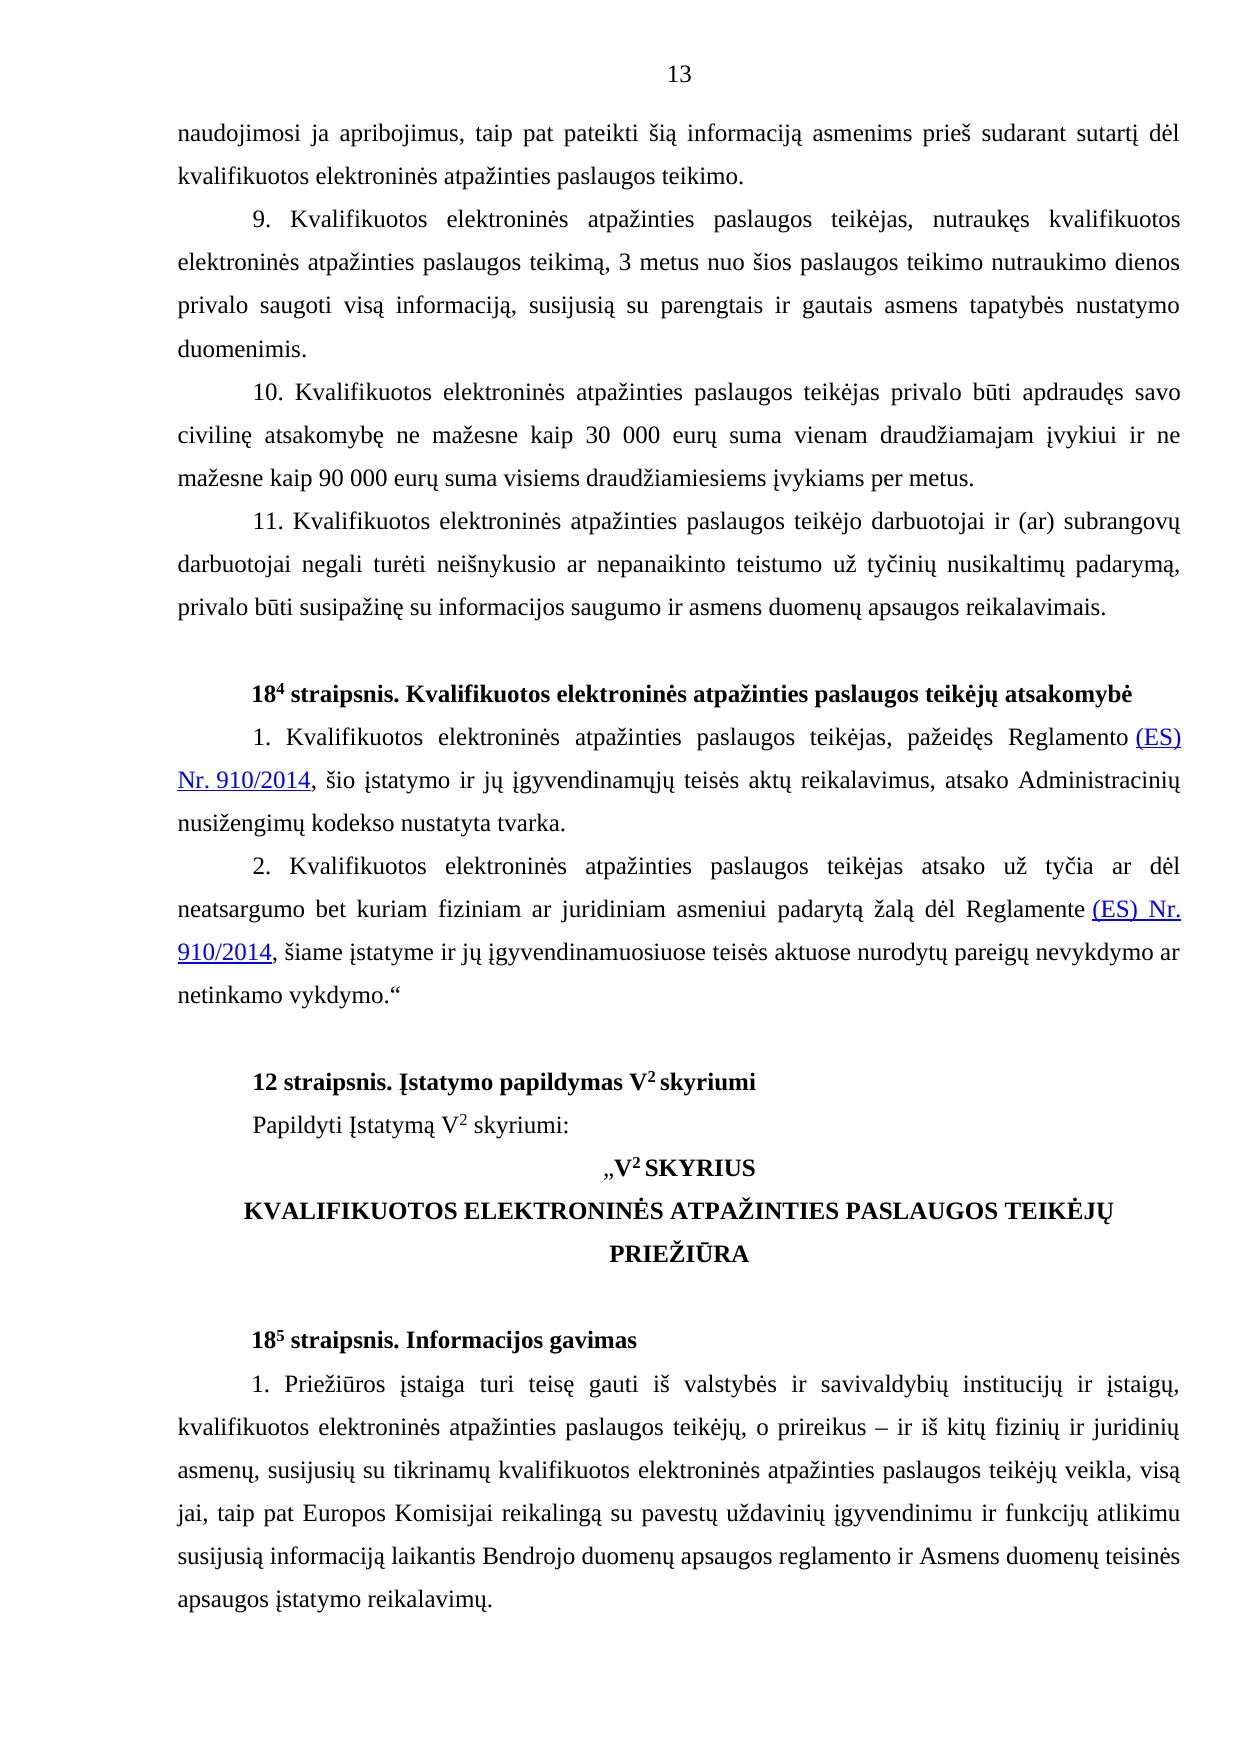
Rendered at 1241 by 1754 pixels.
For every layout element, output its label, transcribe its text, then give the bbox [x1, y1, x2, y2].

text naudojimosi ja apribojimus, taip pat pateikti šią informaciją asmenims prieš sudarant sutartį dėl kvalifikuotos elektroninės atpažinties paslaugos teikimo. [177, 118, 1181, 190]
text „V2 SKYRIUS [177, 1153, 1181, 1182]
text 185 straipsnis. Informacijos gavimas [177, 1326, 1181, 1354]
text 1. Kvalifikuotos elektroninės atpažinties paslaugos teikėjas, pažeidęs Reglamento (ES) Nr. 910/2014, šio įstatymo ir jų įgyvendinamųjų teisės aktų reikalavimus, atsako Administracinių nusižengimų kodekso nustatyta tvarka. [177, 722, 1181, 837]
text 2. Kvalifikuotos elektroninės atpažinties paslaugos teikėjas atsako už tyčia ar dėl neatsargumo bet kuriam fiziniam ar juridiniam asmeniui padarytą žalą dėl Reglamente (ES) Nr. 910/2014, šiame įstatyme ir jų įgyvendinamuosiuose teisės aktuose nurodytų pareigų nevykdymo ar netinkamo vykdymo.“ [177, 851, 1181, 1009]
text 1. Priežiūros įstaiga turi teisę gauti iš valstybės ir savivaldybių institucijų ir įstaigų, kvalifikuotos elektroninės atpažinties paslaugos teikėjų, o prireikus – ir iš kitų fizinių ir juridinių asmenų, susijusių su tikrinamų kvalifikuotos elektroninės atpažinties paslaugos teikėjų veikla, visą jai, taip pat Europos Komisijai reikalingą su pavestų uždavinių įgyvendinimu ir funkcijų atlikimu susijusią informaciją laikantis Bendrojo duomenų apsaugos reglamento ir Asmens duomenų teisinės apsaugos įstatymo reikalavimų. [177, 1369, 1181, 1613]
text 184 straipsnis. Kvalifikuotos elektroninės atpažinties paslaugos teikėjų atsakomybė [251, 679, 1181, 707]
text 10. Kvalifikuotos elektroninės atpažinties paslaugos teikėjas privalo būti apdraudęs savo civilinę atsakomybę ne mažesne kaip 30 000 eurų suma vienam draudžiamajam įvykiui ir ne mažesne kaip 90 000 eurų suma visiems draudžiamiesiems įvykiams per metus. [177, 377, 1181, 492]
text KVALIFIKUOTOS ELEKTRONINĖS ATPAŽINTIES PASLAUGOS TEIKĖJŲ PRIEŽIŪRA [177, 1196, 1181, 1268]
text 9. Kvalifikuotos elektroninės atpažinties paslaugos teikėjas, nutraukęs kvalifikuotos elektroninės atpažinties paslaugos teikimą, 3 metus nuo šios paslaugos teikimo nutraukimo dienos privalo saugoti visą informaciją, susijusią su parengtais ir gautais asmens tapatybės nustatymo duomenimis. [177, 204, 1181, 362]
text 11. Kvalifikuotos elektroninės atpažinties paslaugos teikėjo darbuotojai ir (ar) subrangovų darbuotojai negali turėti neišnykusio ar nepanaikinto teistumo už tyčinių nusikaltimų padarymą, privalo būti susipažinę su informacijos saugumo ir asmens duomenų apsaugos reikalavimais. [177, 506, 1181, 621]
text Papildyti Įstatymą V2 skyriumi: [252, 1110, 1181, 1139]
text 12 straipsnis. Įstatymo papildymas V2 skyriumi [252, 1067, 1181, 1096]
